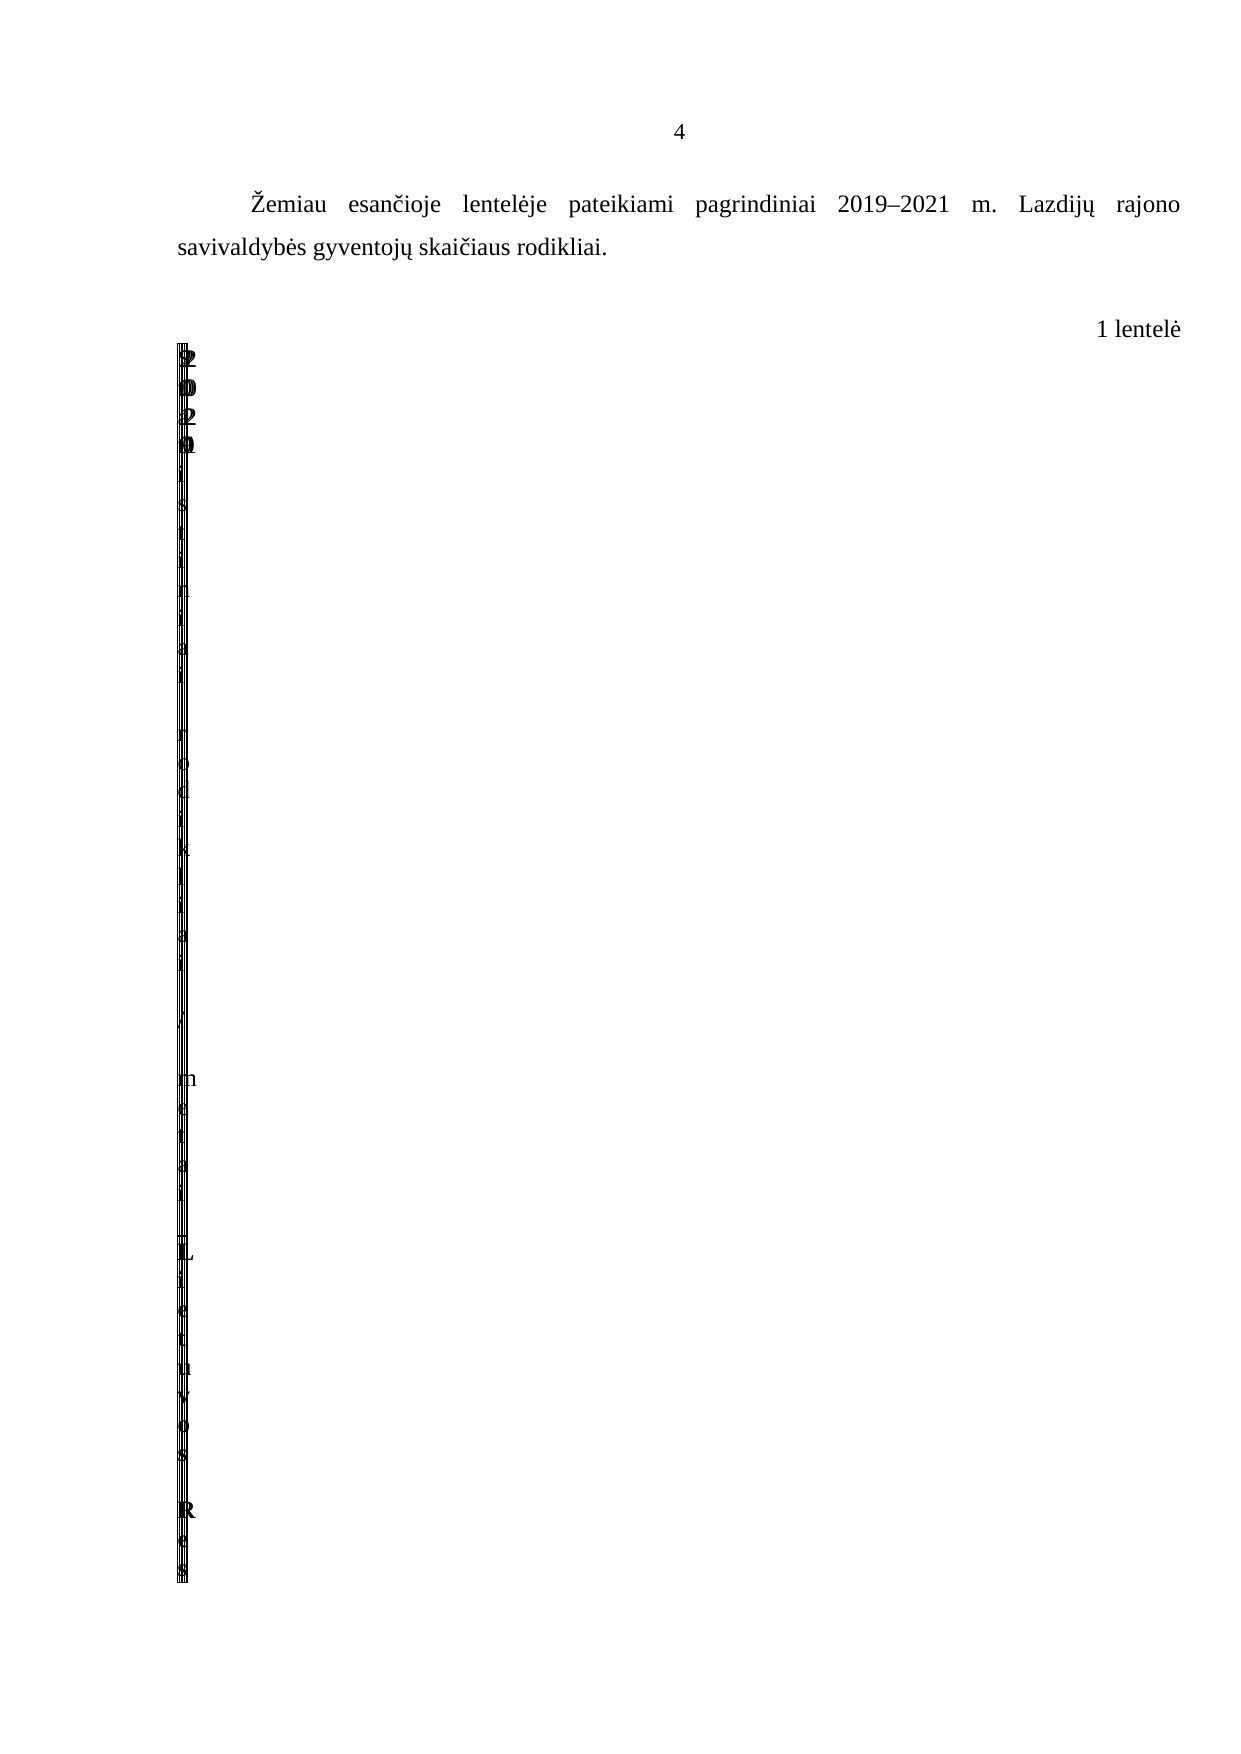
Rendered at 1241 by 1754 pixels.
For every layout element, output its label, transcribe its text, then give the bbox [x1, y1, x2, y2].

text 1 lentelė [177, 314, 1181, 342]
text Žemiau esančioje lentelėje pateikiami pagrindiniai 2019–2021 m. Lazdijų rajono savivaldybės gyventojų skaičiaus rodikliai. [177, 189, 1181, 261]
